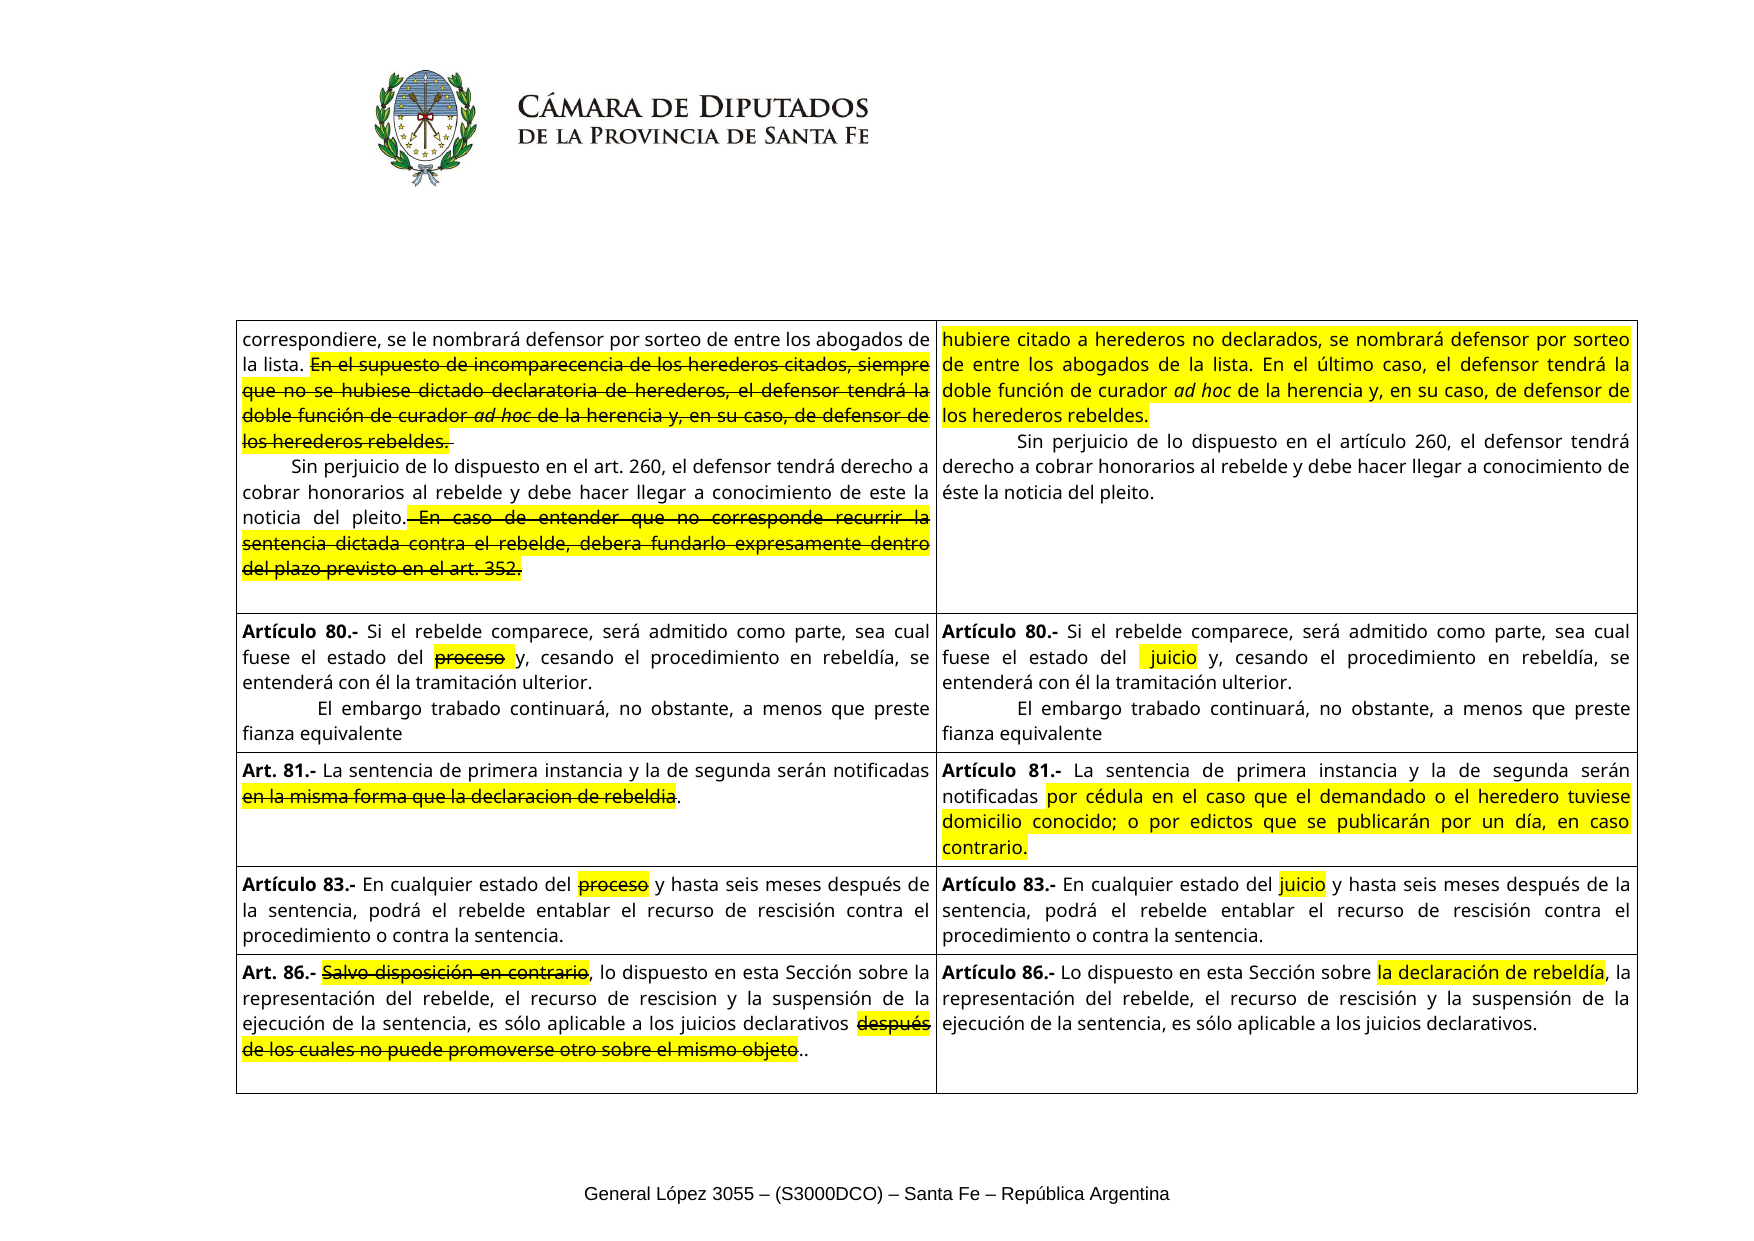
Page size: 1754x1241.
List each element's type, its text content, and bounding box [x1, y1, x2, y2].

table_cell Art. 86.- Salvo disposición en contrario, lo dispuesto en esta Sección sobre la representación del rebelde, el recurso de rescision y la suspensión de la ejecución de la sentencia, es sólo aplicable a los juicios declarativos después de los cuales no puede promoverse otro sobre el mismo objeto.. [237, 955, 936, 1093]
table_cell hubiere citado a herederos no declarados, se nombrará defensor por sorteo de entre los abogados de la lista. En el último caso, el defensor tendrá la doble función de curador ad hoc de la herencia y, en su caso, de defensor de los herederos rebeldes. Sin perjuicio de lo dispuesto en el artículo 260, el defensor tendrá derecho a cobrar honorarios al rebelde y debe hacer llegar a conocimiento de éste la noticia del pleito. [937, 321, 1637, 612]
table_cell Artículo 86.- Lo dispuesto en esta Sección sobre la declaración de rebeldía, la representación del rebelde, el recurso de rescisión y la suspensión de la ejecución de la sentencia, es sólo aplicable a los juicios declarativos. [937, 955, 1637, 1093]
table_cell Artículo 80.- Si el rebelde comparece, será admitido como parte, sea cual fuese el estado del proceso y, cesando el procedimiento en rebeldía, se entenderá con él la tramitación ulterior. El embargo trabado continuará, no obstante, a menos que preste fianza equivalente [237, 614, 936, 752]
table_cell Artículo 81.- La sentencia de primera instancia y la de segunda serán notificadas por cédula en el caso que el demandado o el heredero tuviese domicilio conocido; o por edictos que se publicarán por un día, en caso contrario. [937, 753, 1637, 866]
table_cell Artículo 83.- En cualquier estado del juicio y hasta seis meses después de la sentencia, podrá el rebelde entablar el recurso de rescisión contra el procedimiento o contra la sentencia. [937, 867, 1637, 954]
table_cell Artículo 80.- Si el rebelde comparece, será admitido como parte, sea cual fuese el estado del juicio y, cesando el procedimiento en rebeldía, se entenderá con él la tramitación ulterior. El embargo trabado continuará, no obstante, a menos que preste fianza equivalente [937, 614, 1637, 752]
picture [374, 70, 869, 191]
table_cell correspondiere, se le nombrará defensor por sorteo de entre los abogados de la lista. En el supuesto de incomparecencia de los herederos citados, siempre que no se hubiese dictado declaratoria de herederos, el defensor tendrá la doble función de curador ad hoc de la herencia y, en su caso, de defensor de los herederos rebeldes. Sin perjuicio de lo dispuesto en el art. 260, el defensor tendrá derecho a cobrar honorarios al rebelde y debe hacer llegar a conocimiento de este la noticia del pleito. En caso de entender que no corresponde recurrir la sentencia dictada contra el rebelde, debera fundarlo expresamente dentro del plazo previsto en el art. 352. [237, 321, 936, 612]
table_cell Art. 81.- La sentencia de primera instancia y la de segunda serán notificadas en la misma forma que la declaracion de rebeldia. [237, 753, 936, 866]
table_cell Artículo 83.- En cualquier estado del proceso y hasta seis meses después de la sentencia, podrá el rebelde entablar el recurso de rescisión contra el procedimiento o contra la sentencia. [237, 867, 936, 954]
